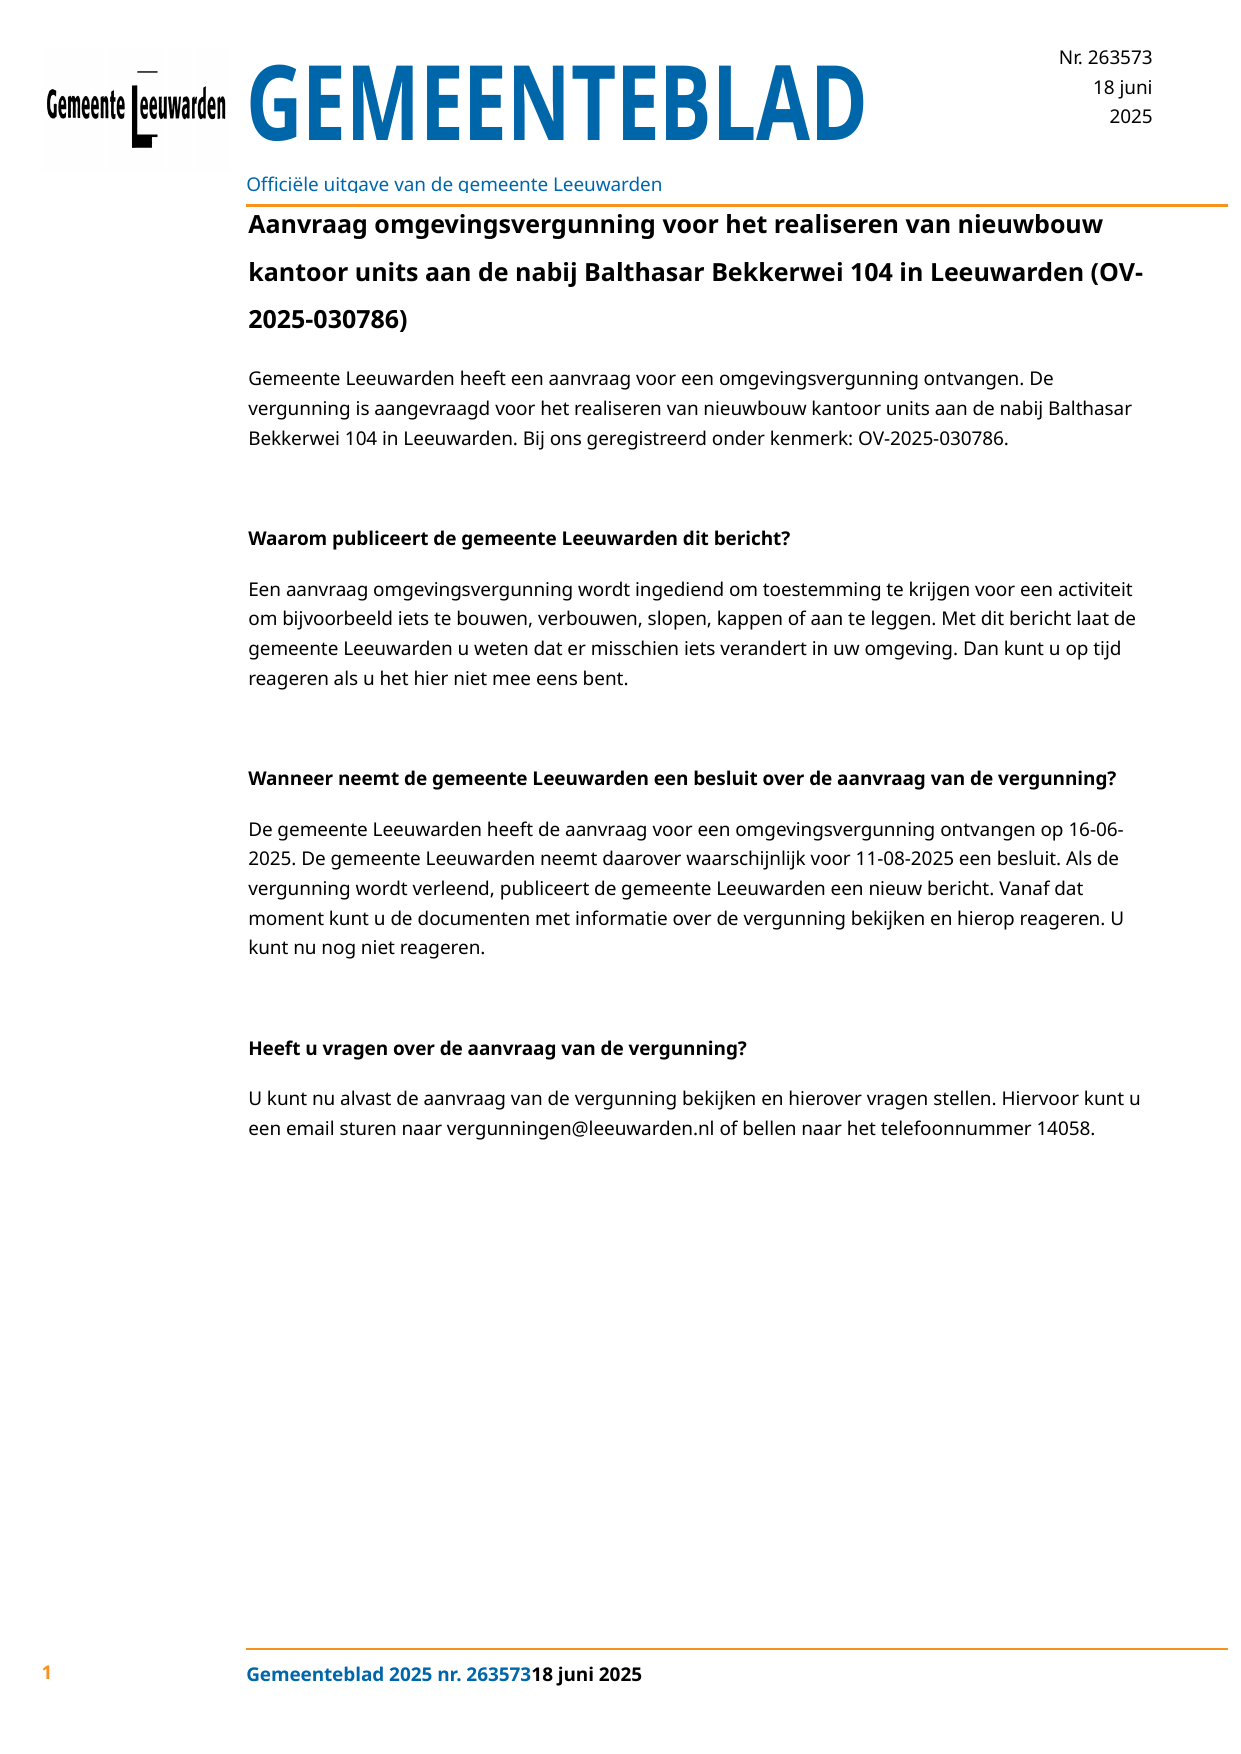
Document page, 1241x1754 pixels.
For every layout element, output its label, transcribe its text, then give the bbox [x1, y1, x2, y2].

text Wanneer neemt de gemeente Leeuwarden een besluit over de aanvraag van de vergunning? [248, 766, 1152, 791]
picture [41, 47, 231, 172]
text De gemeente Leeuwarden heeft de aanvraag voor een omgevingsvergunning ontvangen op 16-06-2025. De gemeente Leeuwarden neemt daarover waarschijnlijk voor 11-08-2025 een besluit. Als de vergunning wordt verleend, publiceert de gemeente Leeuwarden een nieuw bericht. Vanaf dat moment kunt u de documenten met informatie over de vergunning bekijken en hierop reageren. U kunt nu nog niet reageren. [248, 816, 1152, 960]
text Een aanvraag omgevingsvergunning wordt ingediend om toestemming te krijgen voor een activiteit om bijvoorbeeld iets te bouwen, verbouwen, slopen, kappen of aan te leggen. Met dit bericht laat de gemeente Leeuwarden u weten dat er misschien iets verandert in uw omgeving. Dan kunt u op tijd reageren als u het hier niet mee eens bent. [248, 576, 1152, 690]
text Waarom publiceert de gemeente Leeuwarden dit bericht? [248, 526, 1152, 551]
text U kunt nu alvast de aanvraag van de vergunning bekijken en hierover vragen stellen. Hiervoor kunt u een email sturen naar vergunningen@leeuwarden.nl of bellen naar het telefoonnummer 14058. [248, 1086, 1152, 1141]
text Aanvraag omgevingsvergunning voor het realiseren van nieuwbouw kantoor units aan de nabij Balthasar Bekkerwei 104 in Leeuwarden (OV-2025-030786) [248, 207, 1152, 336]
text Gemeente Leeuwarden heeft een aanvraag voor een omgevingsvergunning ontvangen. De vergunning is aangevraagd voor het realiseren van nieuwbouw kantoor units aan de nabij Balthasar Bekkerwei 104 in Leeuwarden. Bij ons geregistreerd onder kenmerk: OV-2025-030786. [248, 366, 1152, 450]
text Heeft u vragen over de aanvraag van de vergunning? [248, 1035, 1152, 1061]
